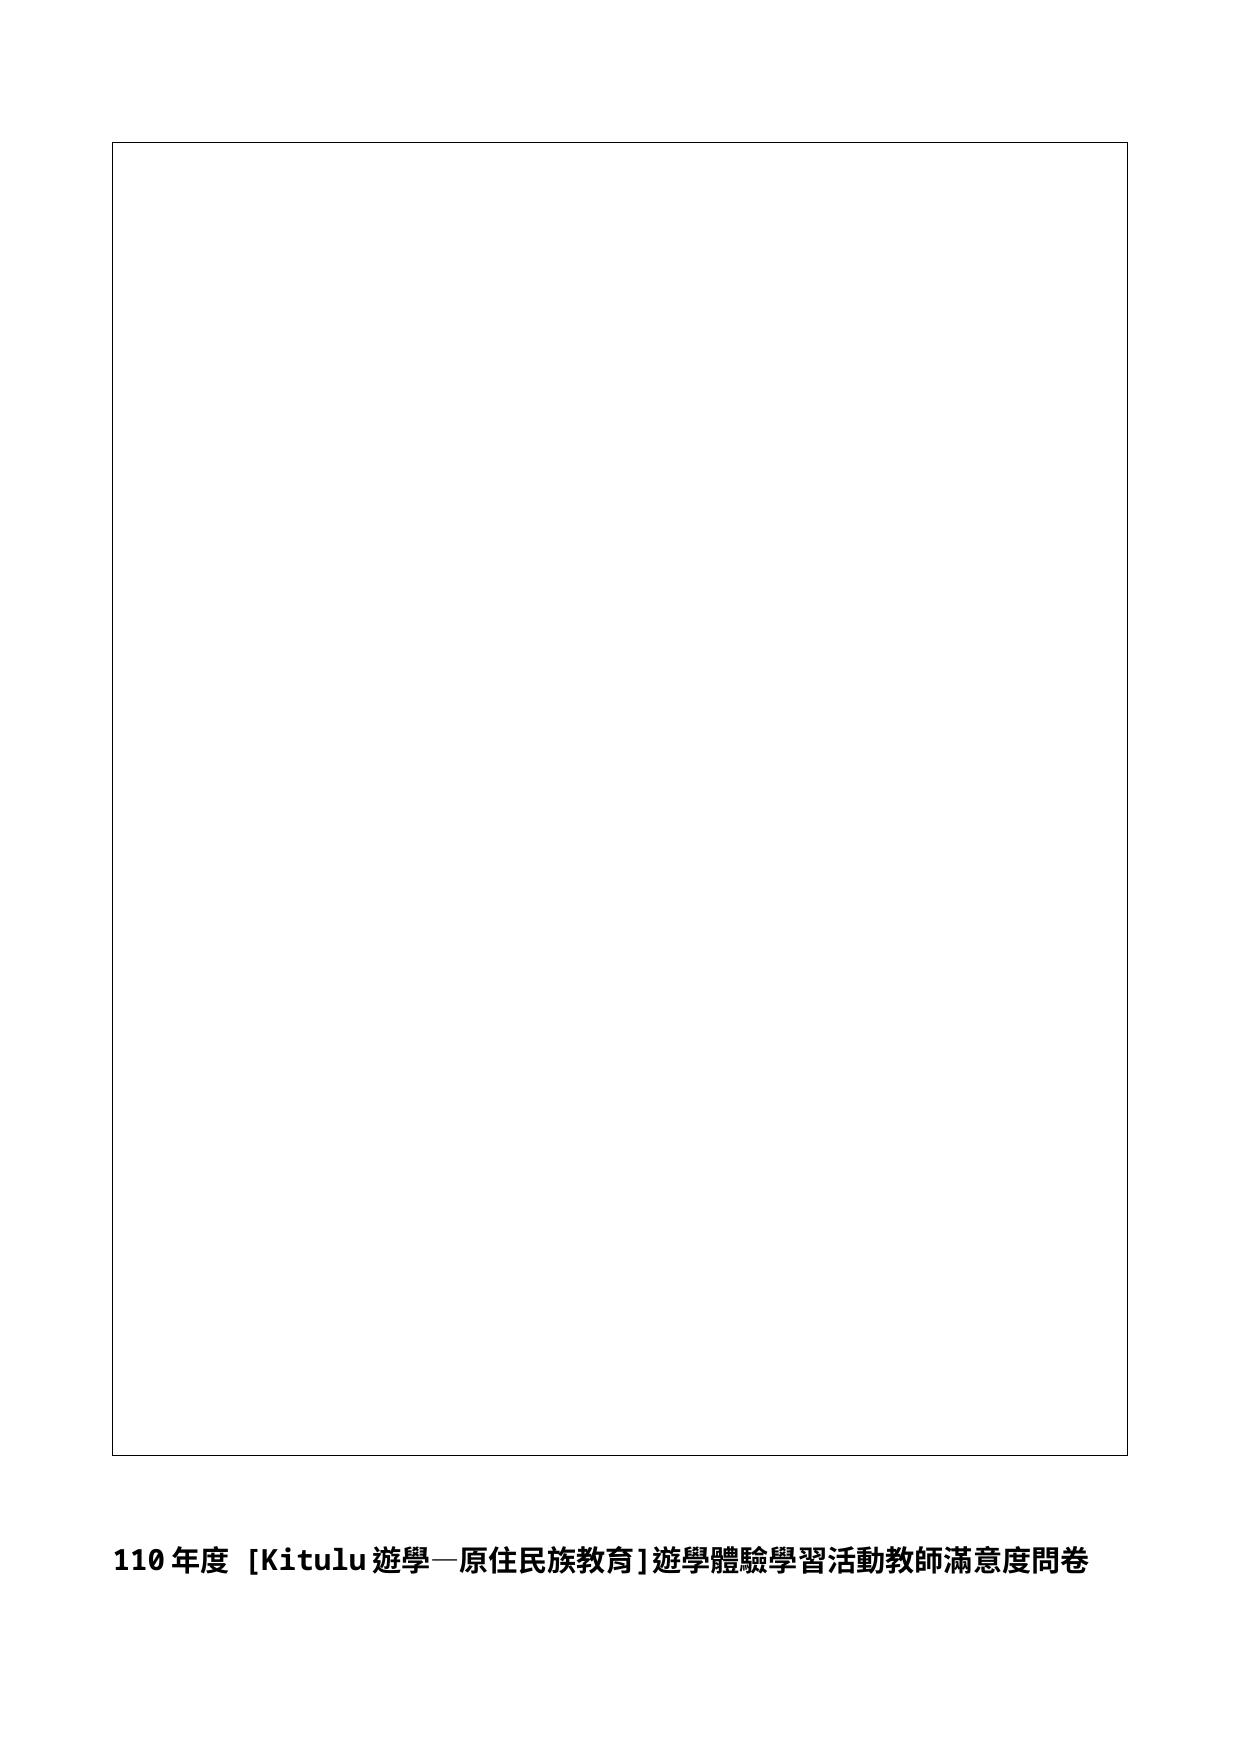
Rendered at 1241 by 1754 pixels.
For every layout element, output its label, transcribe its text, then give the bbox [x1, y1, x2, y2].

table_cell [113, 143, 1127, 1455]
text 110年度 [Kitulu遊學—原住民族教育]遊學體驗學習活動教師滿意度問卷 [112, 1517, 1128, 1580]
